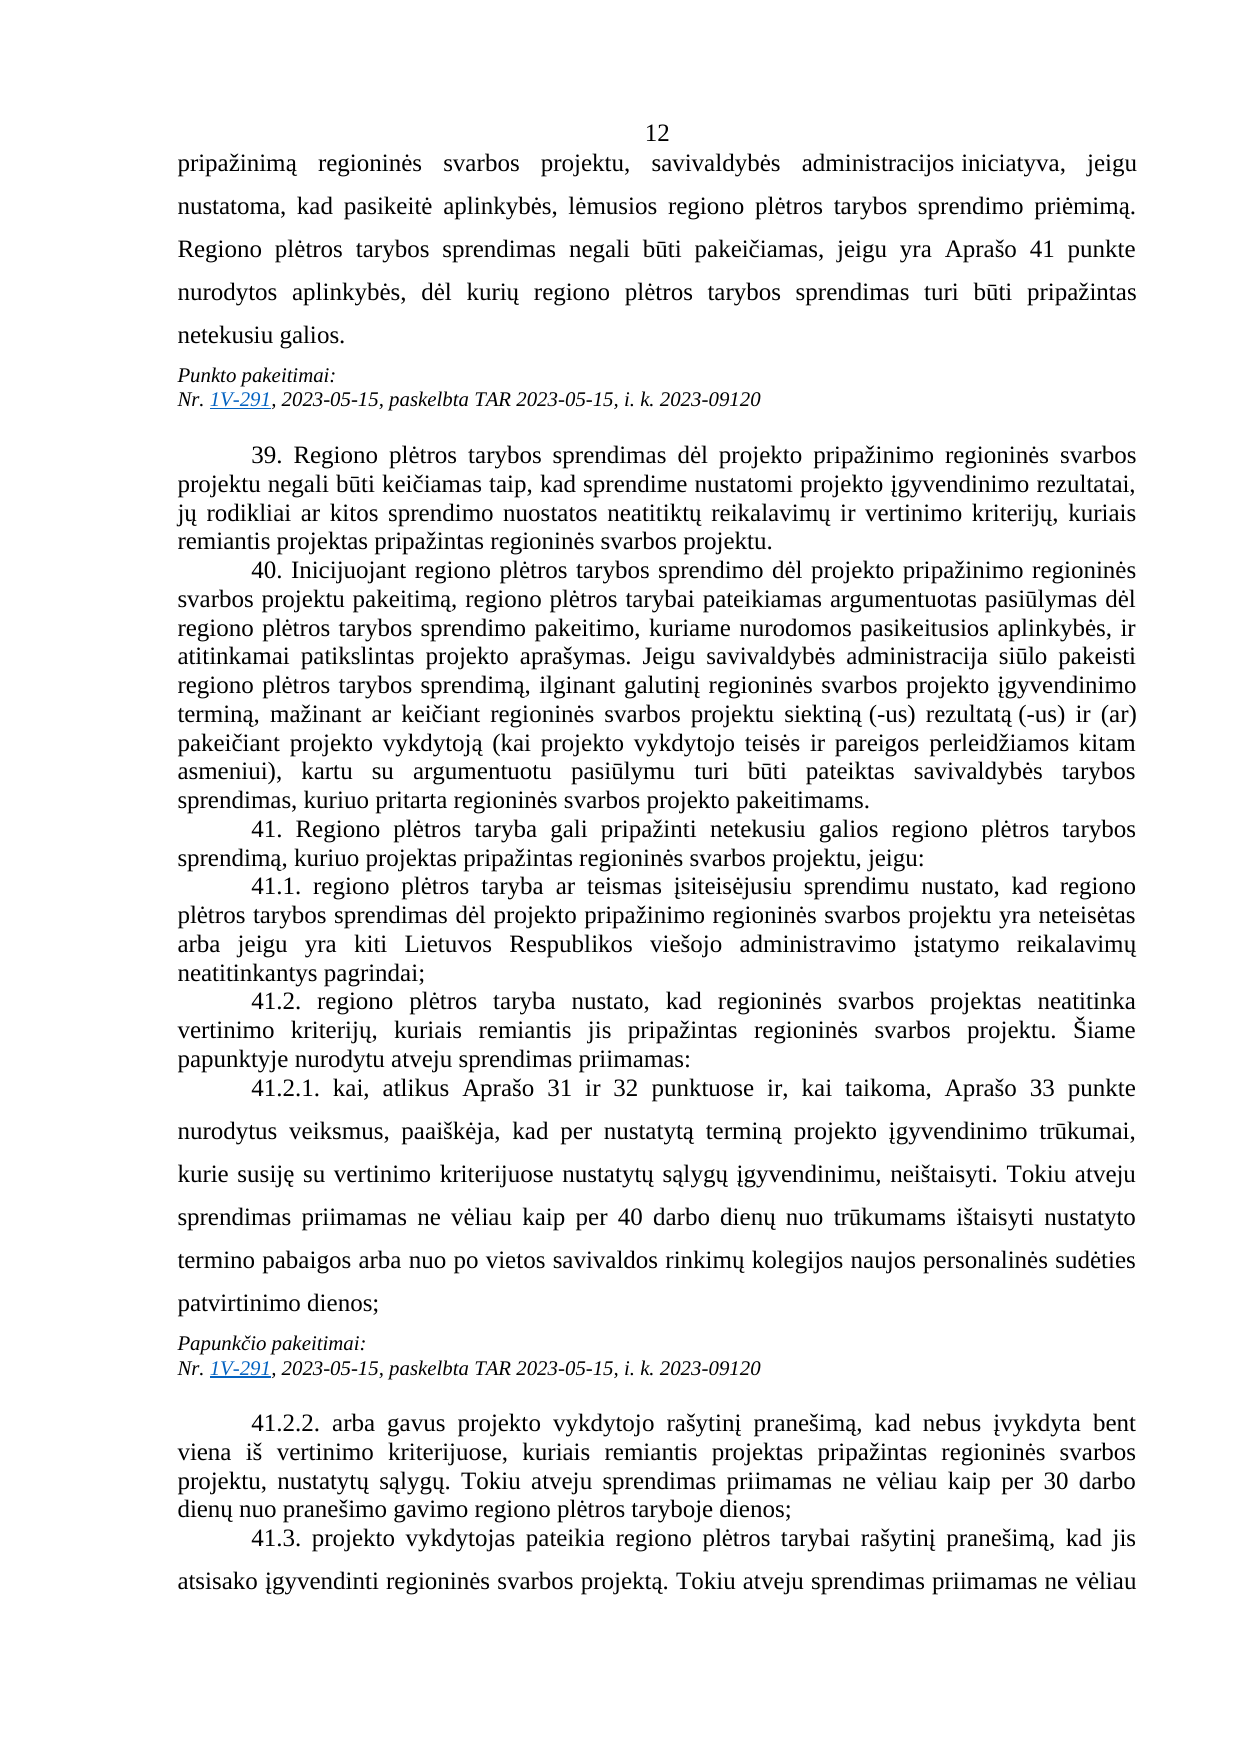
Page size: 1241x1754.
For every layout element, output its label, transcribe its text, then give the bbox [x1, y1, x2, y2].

text Nr. 1V-291, 2023-05-15, paskelbta TAR 2023-05-15, i. k. 2023-09120 [177, 1355, 1137, 1379]
text Papunkčio pakeitimai: [177, 1331, 1137, 1355]
text 41. Regiono plėtros taryba gali pripažinti netekusiu galios regiono plėtros tarybos sprendimą, kuriuo projektas pripažintas regioninės svarbos projektu, jeigu: [177, 814, 1137, 871]
text 39. Regiono plėtros tarybos sprendimas dėl projekto pripažinimo regioninės svarbos projektu negali būti keičiamas taip, kad sprendime nustatomi projekto įgyvendinimo rezultatai, jų rodikliai ar kitos sprendimo nuostatos neatitiktų reikalavimų ir vertinimo kriterijų, kuriais remiantis projektas pripažintas regioninės svarbos projektu. [177, 440, 1137, 555]
text 40. Inicijuojant regiono plėtros tarybos sprendimo dėl projekto pripažinimo regioninės svarbos projektu pakeitimą, regiono plėtros tarybai pateikiamas argumentuotas pasiūlymas dėl regiono plėtros tarybos sprendimo pakeitimo, kuriame nurodomos pasikeitusios aplinkybės, ir atitinkamai patikslintas projekto aprašymas. Jeigu savivaldybės administracija siūlo pakeisti regiono plėtros tarybos sprendimą, ilginant galutinį regioninės svarbos projekto įgyvendinimo terminą, mažinant ar keičiant regioninės svarbos projektu siektiną (-us) rezultatą (-us) ir (ar) pakeičiant projekto vykdytoją (kai projekto vykdytojo teisės ir pareigos perleidžiamos kitam asmeniui), kartu su argumentuotu pasiūlymu turi būti pateiktas savivaldybės tarybos sprendimas, kuriuo pritarta regioninės svarbos projekto pakeitimams. [177, 555, 1137, 814]
text 41.1. regiono plėtros taryba ar teismas įsiteisėjusiu sprendimu nustato, kad regiono plėtros tarybos sprendimas dėl projekto pripažinimo regioninės svarbos projektu yra neteisėtas arba jeigu yra kiti Lietuvos Respublikos viešojo administravimo įstatymo reikalavimų neatitinkantys pagrindai; [177, 871, 1137, 986]
text Nr. 1V-291, 2023-05-15, paskelbta TAR 2023-05-15, i. k. 2023-09120 [177, 387, 1137, 411]
text 41.2.1. kai, atlikus Aprašo 31 ir 32 punktuose ir, kai taikoma, Aprašo 33 punkte nurodytus veiksmus, paaiškėja, kad per nustatytą terminą projekto įgyvendinimo trūkumai, kurie susiję su vertinimo kriterijuose nustatytų sąlygų įgyvendinimu, neištaisyti. Tokiu atveju sprendimas priimamas ne vėliau kaip per 40 darbo dienų nuo trūkumams ištaisyti nustatyto termino pabaigos arba nuo po vietos savivaldos rinkimų kolegijos naujos personalinės sudėties patvirtinimo dienos; [177, 1073, 1137, 1317]
text 41.2. regiono plėtros taryba nustato, kad regioninės svarbos projektas neatitinka vertinimo kriterijų, kuriais remiantis jis pripažintas regioninės svarbos projektu. Šiame papunktyje nurodytu atveju sprendimas priimamas: [177, 986, 1137, 1073]
text pripažinimą regioninės svarbos projektu, savivaldybės administracijos iniciatyva, jeigu nustatoma, kad pasikeitė aplinkybės, lėmusios regiono plėtros tarybos sprendimo priėmimą. Regiono plėtros tarybos sprendimas negali būti pakeičiamas, jeigu yra Aprašo 41 punkte nurodytos aplinkybės, dėl kurių regiono plėtros tarybos sprendimas turi būti pripažintas netekusiu galios. [177, 148, 1137, 349]
text Punkto pakeitimai: [177, 363, 1137, 387]
text 41.3. projekto vykdytojas pateikia regiono plėtros tarybai rašytinį pranešimą, kad jis atsisako įgyvendinti regioninės svarbos projektą. Tokiu atveju sprendimas priimamas ne vėliau [177, 1523, 1137, 1595]
text 41.2.2. arba gavus projekto vykdytojo rašytinį pranešimą, kad nebus įvykdyta bent viena iš vertinimo kriterijuose, kuriais remiantis projektas pripažintas regioninės svarbos projektu, nustatytų sąlygų. Tokiu atveju sprendimas priimamas ne vėliau kaip per 30 darbo dienų nuo pranešimo gavimo regiono plėtros taryboje dienos; [177, 1408, 1137, 1523]
